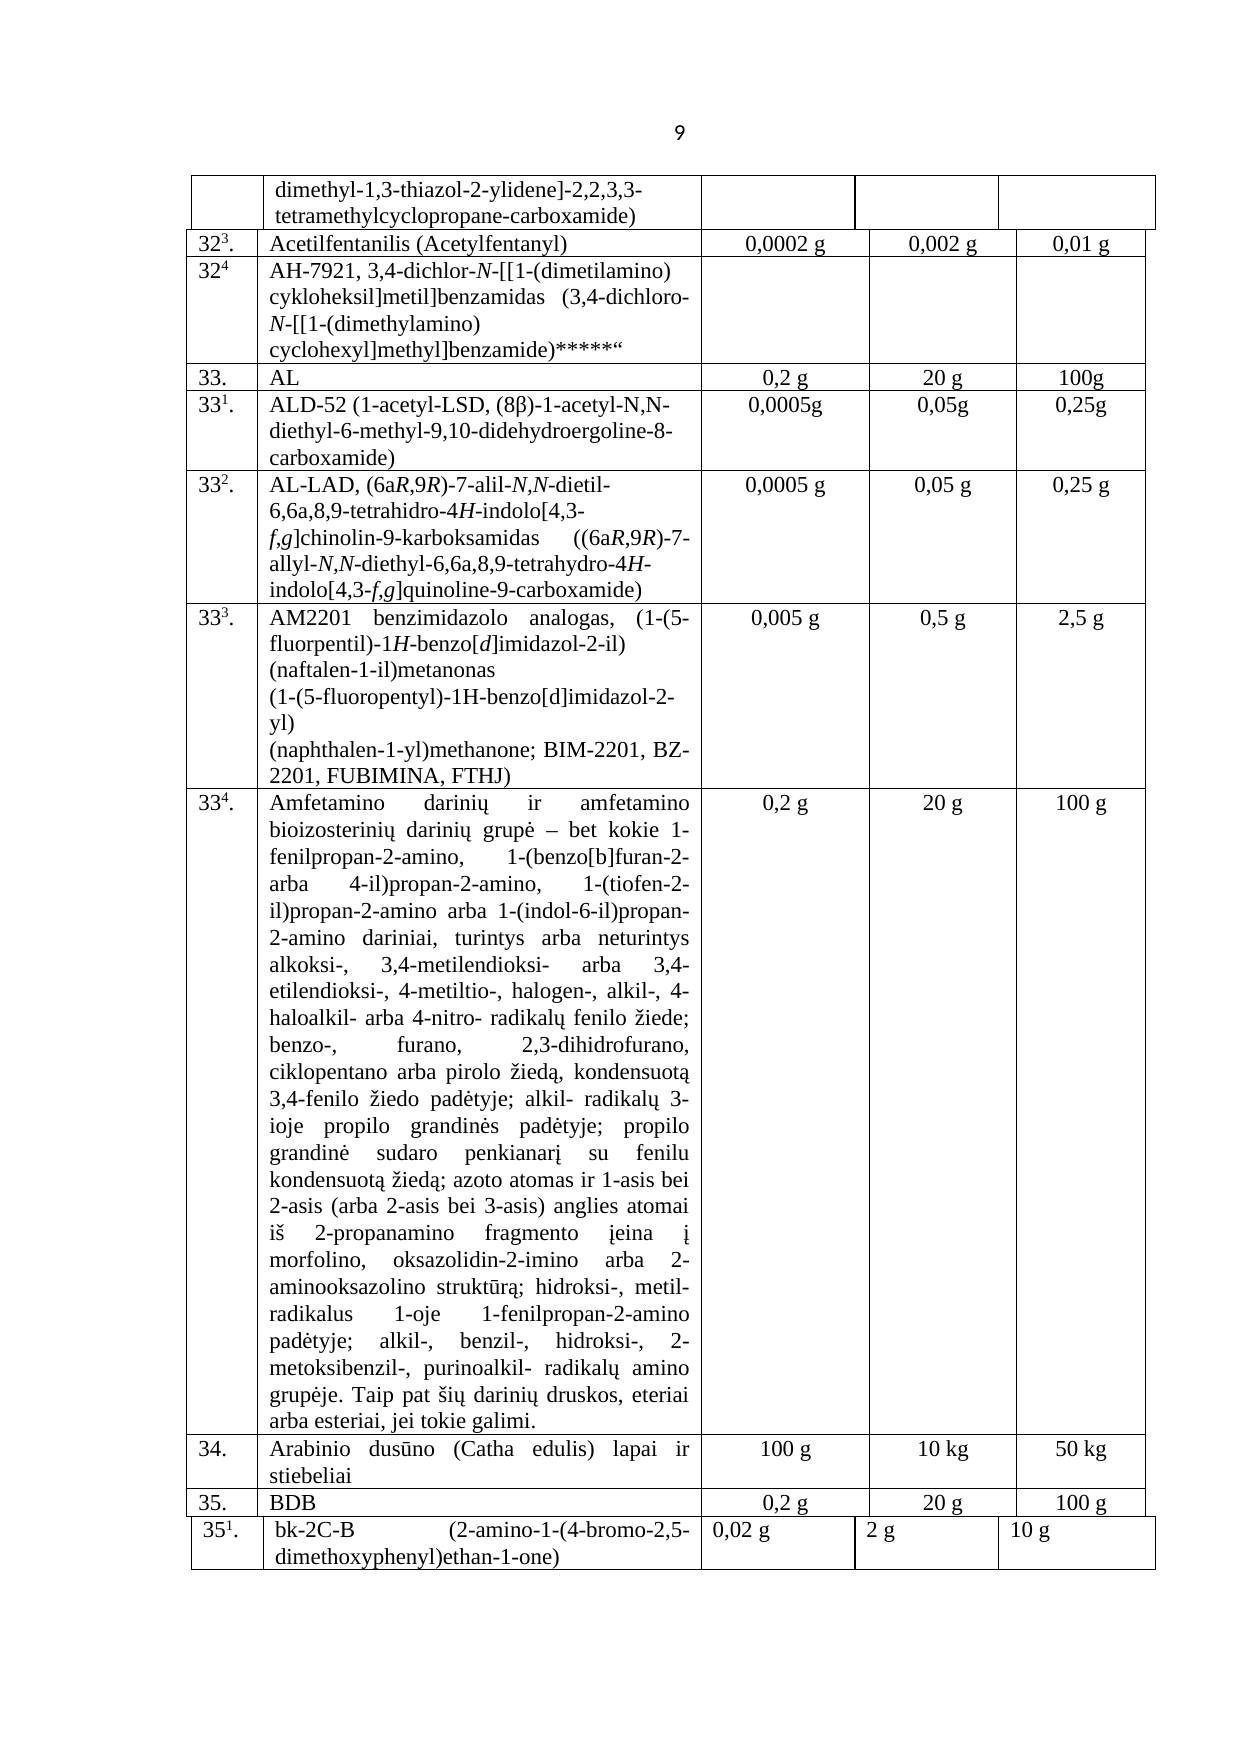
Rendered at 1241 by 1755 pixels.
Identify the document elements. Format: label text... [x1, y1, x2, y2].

table_cell [870, 257, 1016, 362]
table_cell 50 kg [1017, 1435, 1145, 1488]
table_cell [1146, 788, 1155, 1434]
table_cell 0,2 g [702, 364, 869, 390]
table_cell 0,5 g [870, 604, 1016, 788]
table_cell 35. [187, 1489, 257, 1516]
table_cell [702, 176, 854, 229]
table_cell [702, 257, 869, 362]
table_cell 0,05g [870, 391, 1016, 470]
table_cell [1146, 230, 1155, 256]
table_cell 0,01 g [1017, 230, 1145, 256]
table_cell [1146, 1434, 1155, 1488]
table_cell 0,2 g [702, 789, 869, 1434]
table_cell [1146, 1488, 1155, 1516]
table_cell 2 g [856, 1517, 998, 1569]
table_cell [1146, 470, 1155, 603]
table_cell [1146, 390, 1155, 470]
table_cell 0,02 g [702, 1517, 854, 1569]
table_cell 0,2 g [702, 1489, 869, 1516]
table_cell 34. [187, 1435, 257, 1488]
table_cell [999, 176, 1155, 229]
table_cell [1146, 256, 1155, 362]
table_cell 2,5 g [1017, 604, 1145, 788]
table_cell 0,005 g [702, 604, 869, 788]
table_cell [1017, 257, 1145, 362]
table_cell 334. [187, 789, 257, 1434]
table_cell [1146, 603, 1155, 788]
table_cell 332. [187, 471, 257, 603]
table_cell [187, 175, 191, 229]
table_cell 333. [187, 604, 257, 788]
table_cell 323. [187, 230, 257, 256]
table_cell 20 g [870, 789, 1016, 1434]
table_cell 351. [192, 1517, 263, 1569]
table_cell 10 kg [870, 1435, 1016, 1488]
table_cell 100 g [1017, 1489, 1145, 1516]
table_cell 0,0002 g [702, 230, 869, 256]
table_cell 0,0005 g [702, 471, 869, 603]
table_cell 0,0005g [702, 391, 869, 470]
table_cell 100 g [1017, 789, 1145, 1434]
table_cell Acetilfentanilis (Acetylfentanyl) [258, 230, 701, 256]
table_cell bk-2C-B (2-amino-1-(4-bromo-2,5-dimethoxyphenyl)ethan-1-one) [264, 1517, 701, 1569]
table_cell 20 g [870, 364, 1016, 390]
table_cell AH-7921, 3,4-dichlor-N-[[1-(dimetilamino) cykloheksil]metil]benzamidas (3,4-dichloro-N-[[1-(dimethylamino) cyclohexyl]methyl]benzamide)*****“ [258, 257, 701, 362]
table_cell Arabinio dusūno (Catha edulis) lapai ir stiebeliai [258, 1435, 701, 1488]
table_cell 10 g [999, 1517, 1155, 1569]
table_cell [192, 176, 263, 229]
table_cell 0,05 g [870, 471, 1016, 603]
table_cell ALD-52 (1-acetyl-LSD, (8β)-1-acetyl-N,N-diethyl-6-methyl-9,10-didehydroergoline-8-carboxamide) [258, 391, 701, 470]
table_cell 20 g [870, 1489, 1016, 1516]
table_cell AM2201 benzimidazolo analogas, (1-(5-fluorpentil)-1H-benzo[d]imidazol-2-il)(naftalen-1-il)metanonas (1-(5-fluoropentyl)-1H-benzo[d]imidazol-2-yl) (naphthalen-1-yl)methanone; BIM-2201, BZ-2201, FUBIMINA, FTHJ) [258, 604, 701, 788]
table_cell 331. [187, 391, 257, 470]
table_cell Amfetamino darinių ir amfetamino bioizosterinių darinių grupė – bet kokie 1-fenilpropan-2-amino, 1-(benzo[b]furan-2- arba 4-il)propan-2-amino, 1-(tiofen-2-il)propan-2-amino arba 1-(indol-6-il)propan-2-amino dariniai, turintys arba neturintys alkoksi-, 3,4-metilendioksi- arba 3,4-etilendioksi-, 4-metiltio-, halogen-, alkil-, 4-haloalkil- arba 4-nitro- radikalų fenilo žiede; benzo-, furano, 2,3-dihidrofurano, ciklopentano arba pirolo žiedą, kondensuotą 3,4-fenilo žiedo padėtyje; alkil- radikalų 3-ioje propilo grandinės padėtyje; propilo grandinė sudaro penkianarį su fenilu kondensuotą žiedą; azoto atomas ir 1-asis bei 2-asis (arba 2-asis bei 3-asis) anglies atomai iš 2-propanamino fragmento įeina į morfolino, oksazolidin-2-imino arba 2-aminooksazolino struktūrą; hidroksi-, metil- radikalus 1-oje 1-fenilpropan-2-amino padėtyje; alkil-, benzil-, hidroksi-, 2-metoksibenzil-, purinoalkil- radikalų amino grupėje. Taip pat šių darinių druskos, eteriai arba esteriai, jei tokie galimi. [258, 789, 701, 1434]
table_cell AL [258, 364, 701, 390]
table_cell 0,25g [1017, 391, 1145, 470]
table_cell [856, 176, 998, 229]
table_cell 100g [1017, 364, 1145, 390]
table_cell BDB [258, 1489, 701, 1516]
table_cell AL-LAD, (6aR,9R)-7-alil-N,N-dietil-6,6a,8,9-tetrahidro-4H-indolo[4,3-f,g]chinolin-9-karboksamidas ((6aR,9R)-7-allyl-N,N-diethyl-6,6a,8,9-tetrahydro-4H-indolo[4,3-f,g]quinoline-9-carboxamide) [258, 471, 701, 603]
table_cell 100 g [702, 1435, 869, 1488]
table_cell dimethyl-1,3-thiazol-2-ylidene]-2,2,3,3-tetramethylcyclopropane-carboxamide) [264, 176, 701, 229]
table_cell 324 [187, 257, 257, 362]
table_cell [187, 1517, 191, 1569]
table_cell 33. [187, 364, 257, 390]
table_cell 0,25 g [1017, 471, 1145, 603]
table_cell [1146, 363, 1155, 390]
table_cell 0,002 g [870, 230, 1016, 256]
